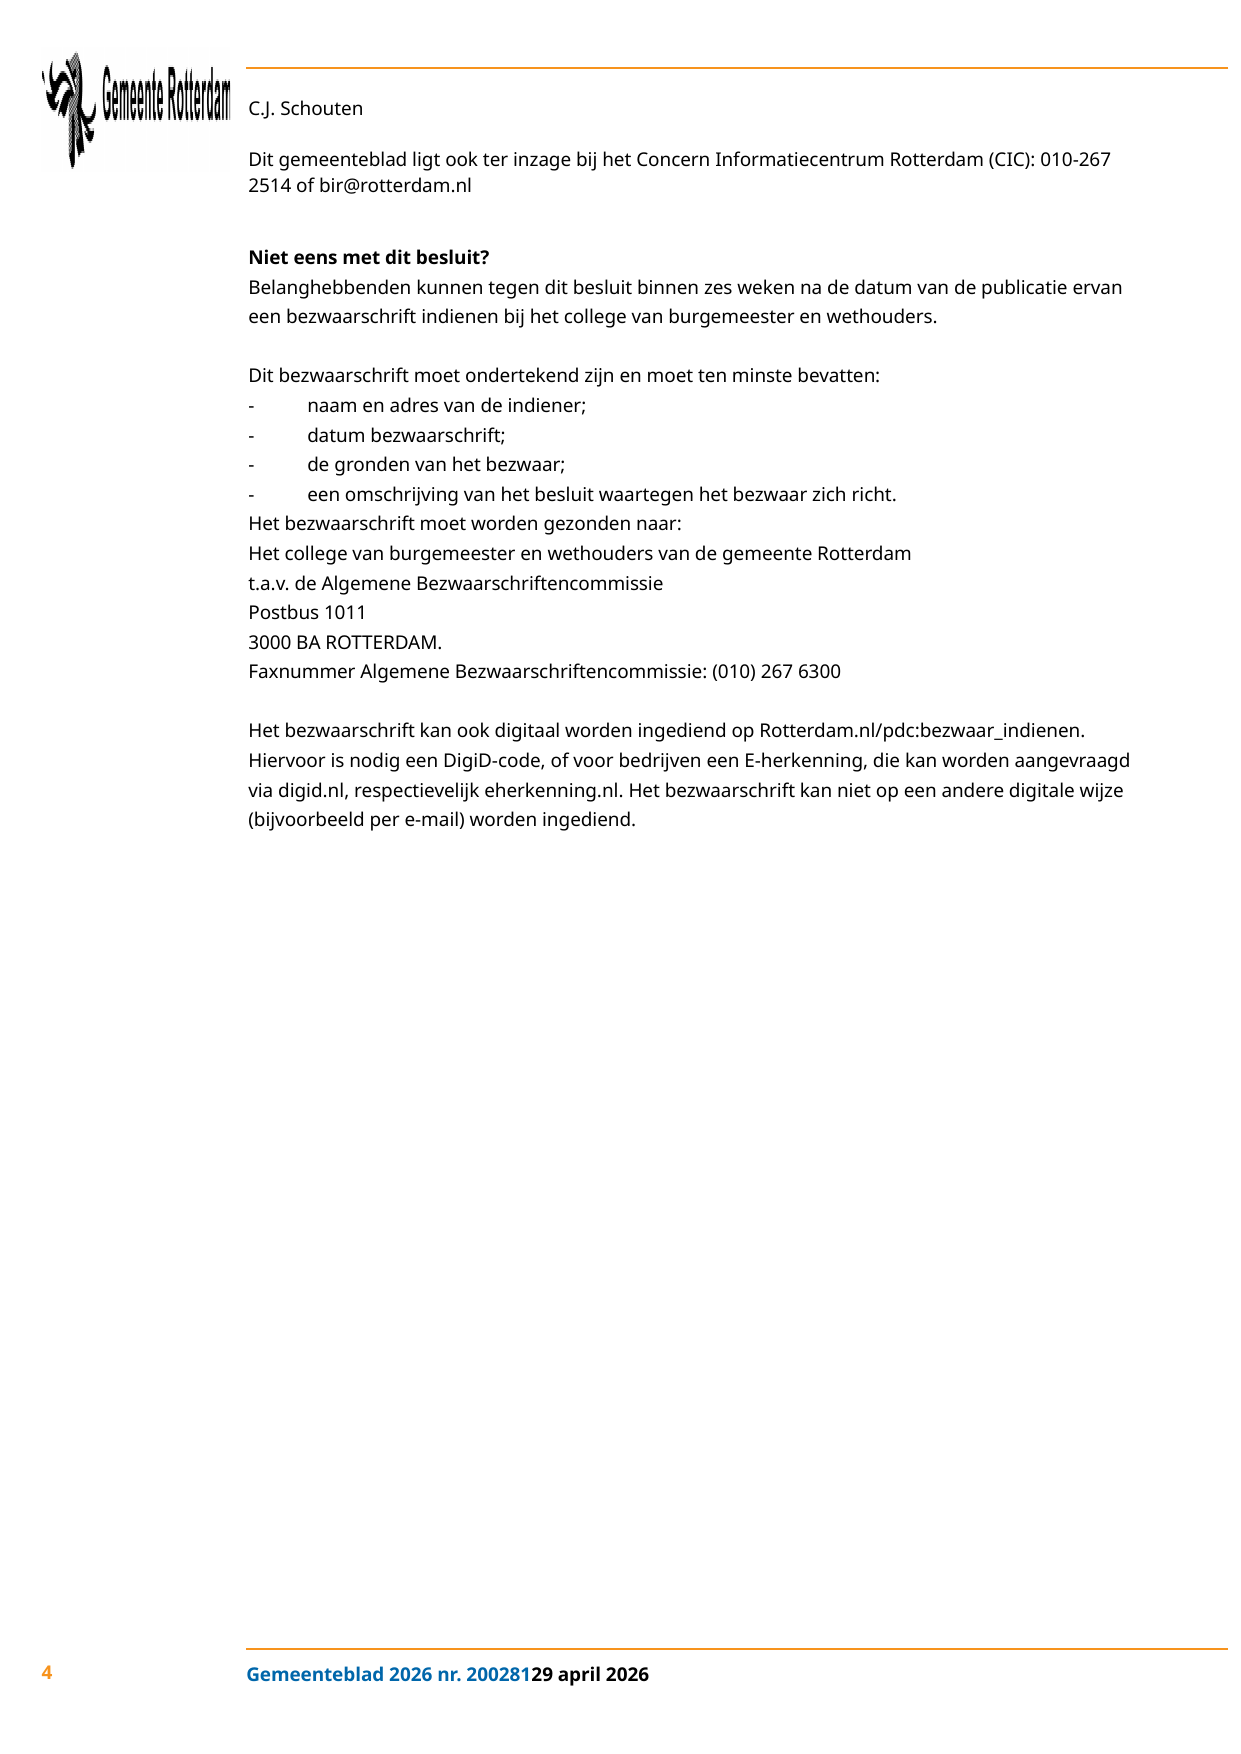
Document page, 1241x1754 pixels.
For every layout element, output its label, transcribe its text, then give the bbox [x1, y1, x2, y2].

list naam en adres van de indiener; [248, 392, 1152, 418]
text Dit bezwaarschrift moet ondertekend zijn en moet ten minste bevatten: [248, 363, 1152, 388]
text Dit gemeenteblad ligt ook ter inzage bij het Concern Informatiecentrum Rotterdam (CIC): 010-267 2514 of bir@rotterdam.nl [248, 146, 1152, 198]
text Het bezwaarschrift kan ook digitaal worden ingediend op Rotterdam.nl/pdc:bezwaar_indienen. Hiervoor is nodig een DigiD-code, of voor bedrijven een E-herkenning, die kan worden aangevraagd via digid.nl, respectievelijk eherkenning.nl. Het bezwaarschrift kan niet op een andere digitale wijze (bijvoorbeeld per e-mail) worden ingediend. [248, 718, 1152, 832]
picture [41, 47, 231, 172]
text Het college van burgemeester en wethouders van de gemeente Rotterdam [248, 540, 1152, 566]
text C.J. Schouten [248, 95, 1152, 121]
list datum bezwaarschrift; [248, 422, 1152, 447]
text Niet eens met dit besluit? [248, 244, 1152, 270]
text Faxnummer Algemene Bezwaarschriftencommissie: (010) 267 6300 [248, 658, 1152, 684]
text t.a.v. de Algemene Bezwaarschriftencommissie [248, 570, 1152, 595]
text 3000 BA ROTTERDAM. [248, 629, 1152, 654]
text Het bezwaarschrift moet worden gezonden naar: [248, 511, 1152, 536]
list een omschrijving van het besluit waartegen het bezwaar zich richt. [248, 481, 1152, 507]
list de gronden van het bezwaar; [248, 451, 1152, 477]
text Belanghebbenden kunnen tegen dit besluit binnen zes weken na de datum van de publicatie ervan een bezwaarschrift indienen bij het college van burgemeester en wethouders. [248, 274, 1152, 329]
text Postbus 1011 [248, 599, 1152, 625]
